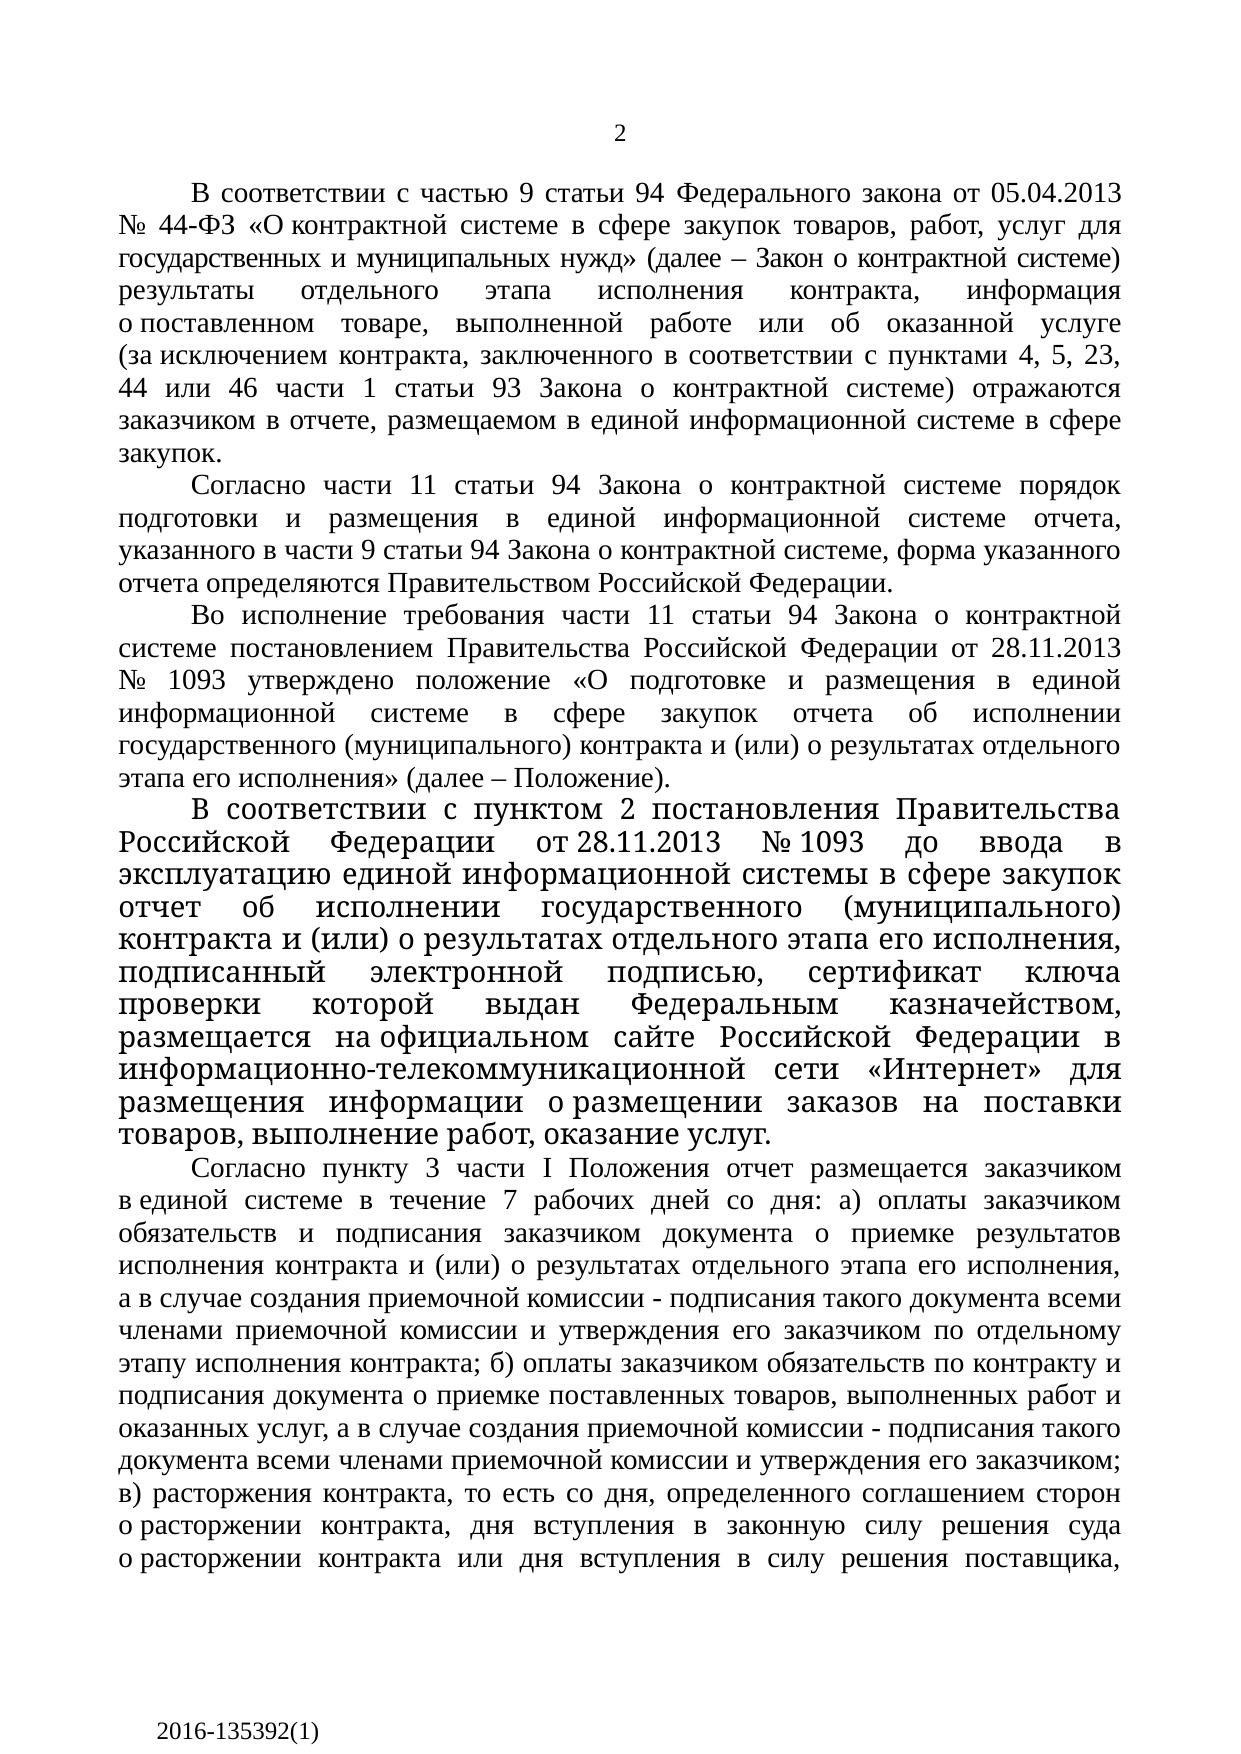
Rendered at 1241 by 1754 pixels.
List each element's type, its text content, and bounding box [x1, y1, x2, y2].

text В соответствии с частью 9 статьи 94 Федерального закона от 05.04.2013 № 44-ФЗ «О контрактной системе в сфере закупок товаров, работ, услуг для государственных и муниципальных нужд» (далее – Закон о контрактной системе) результаты отдельного этапа исполнения контракта, информация о поставленном товаре, выполненной работе или об оказанной услуге (за исключением контракта, заключенного в соответствии с пунктами 4, 5, 23, 44 или 46 части 1 статьи 93 Закона о контрактной системе) отражаются заказчиком в отчете, размещаемом в единой информационной системе в сфере закупок. [118, 176, 1122, 469]
text Во исполнение требования части 11 статьи 94 Закона о контрактной системе постановлением Правительства Российской Федерации от 28.11.2013 № 1093 утверждено положение «О подготовке и размещения в единой информационной системе в сфере закупок отчета об исполнении государственного (муниципального) контракта и (или) о результатах отдельного этапа его исполнения» (далее – Положение). [118, 599, 1122, 794]
text Согласно пункту 3 части I Положения отчет размещается заказчиком в единой системе в течение 7 рабочих дней со дня: а) оплаты заказчиком обязательств и подписания заказчиком документа о приемке результатов исполнения контракта и (или) о результатах отдельного этапа его исполнения, а в случае создания приемочной комиссии - подписания такого документа всеми членами приемочной комиссии и утверждения его заказчиком по отдельному этапу исполнения контракта; б) оплаты заказчиком обязательств по контракту и подписания документа о приемке поставленных товаров, выполненных работ и оказанных услуг, а в случае создания приемочной комиссии - подписания такого документа всеми членами приемочной комиссии и утверждения его заказчиком; в) расторжения контракта, то есть со дня, определенного соглашением сторон о расторжении контракта, дня вступления в законную силу решения суда о расторжении контракта или дня вступления в силу решения поставщика, [118, 1151, 1122, 1574]
text Согласно части 11 статьи 94 Закона о контрактной системе порядок подготовки и размещения в единой информационной системе отчета, указанного в части 9 статьи 94 Закона о контрактной системе, форма указанного отчета определяются Правительством Российской Федерации. [118, 469, 1122, 599]
text В соответствии с пунктом 2 постановления Правительства Российской Федерации от 28.11.2013 № 1093 до ввода в эксплуатацию единой информационной системы в сфере закупок отчет об исполнении государственного (муниципального) контракта и (или) о результатах отдельного этапа его исполнения, подписанный электронной подписью, сертификат ключа проверки которой выдан Федеральным казначейством, размещается на официальном сайте Российской Федерации в информационно-телекоммуникационной сети «Интернет» для размещения информации о размещении заказов на поставки товаров, выполнение работ, оказание услуг. [118, 794, 1122, 1151]
